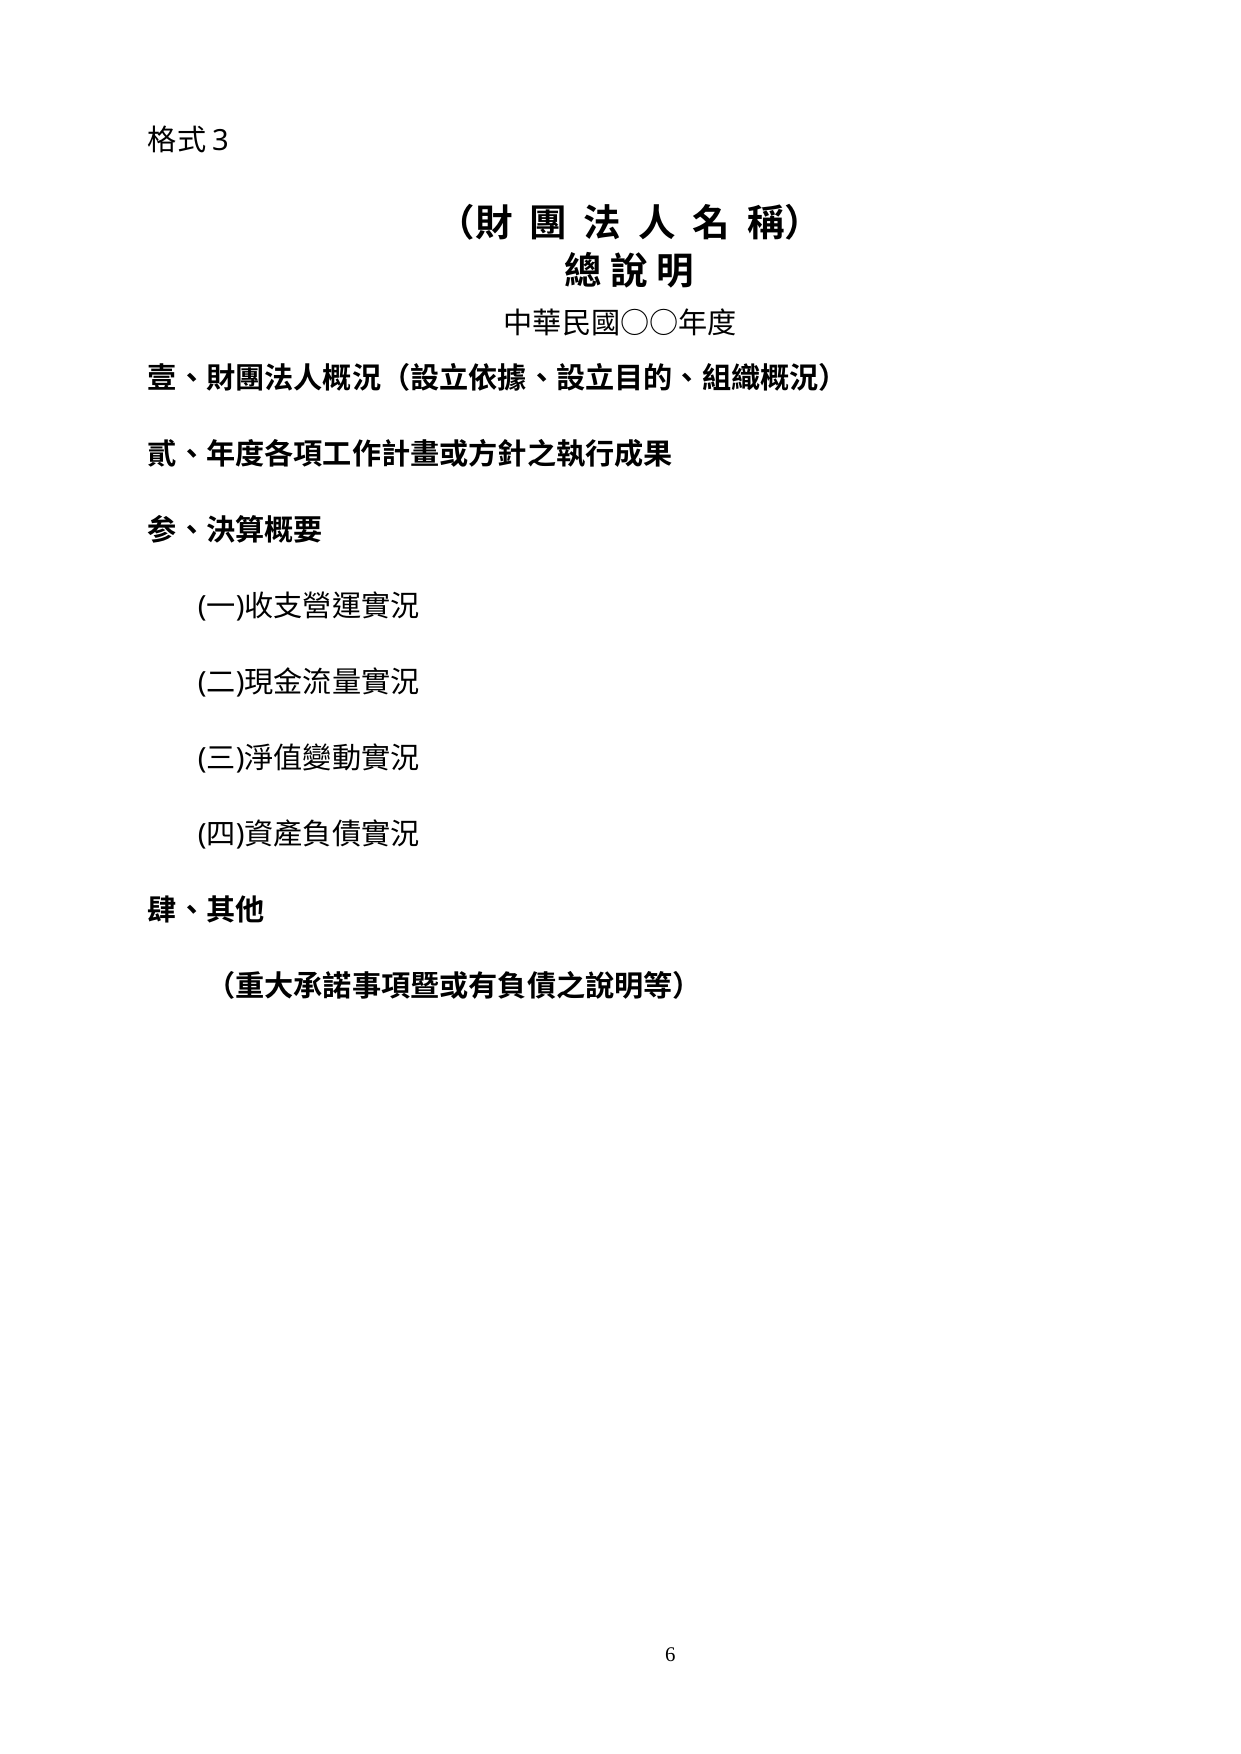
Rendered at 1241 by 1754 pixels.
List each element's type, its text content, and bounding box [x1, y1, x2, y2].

text 肆、其他 [148, 886, 1092, 928]
text (一)收支營運實況 [198, 582, 1092, 624]
text （重大承諾事項暨或有負債之說明等） [148, 962, 1092, 1004]
text (四)資產負債實況 [198, 810, 1092, 853]
text (二)現金流量實況 [198, 658, 1092, 701]
text 中華民國○○年度 [148, 299, 1092, 342]
text （財 團 法 人 名 稱） [148, 193, 1092, 247]
text (三)淨值變動實況 [198, 734, 1092, 777]
text 總說明 [148, 247, 1092, 293]
text 参、決算概要 [148, 506, 1092, 548]
text 貳、年度各項工作計畫或方針之執行成果 [148, 430, 1092, 472]
text 壹、財團法人概況（設立依據、設立目的、組織概況） [148, 354, 1092, 397]
text 格式3 [148, 131, 1092, 156]
